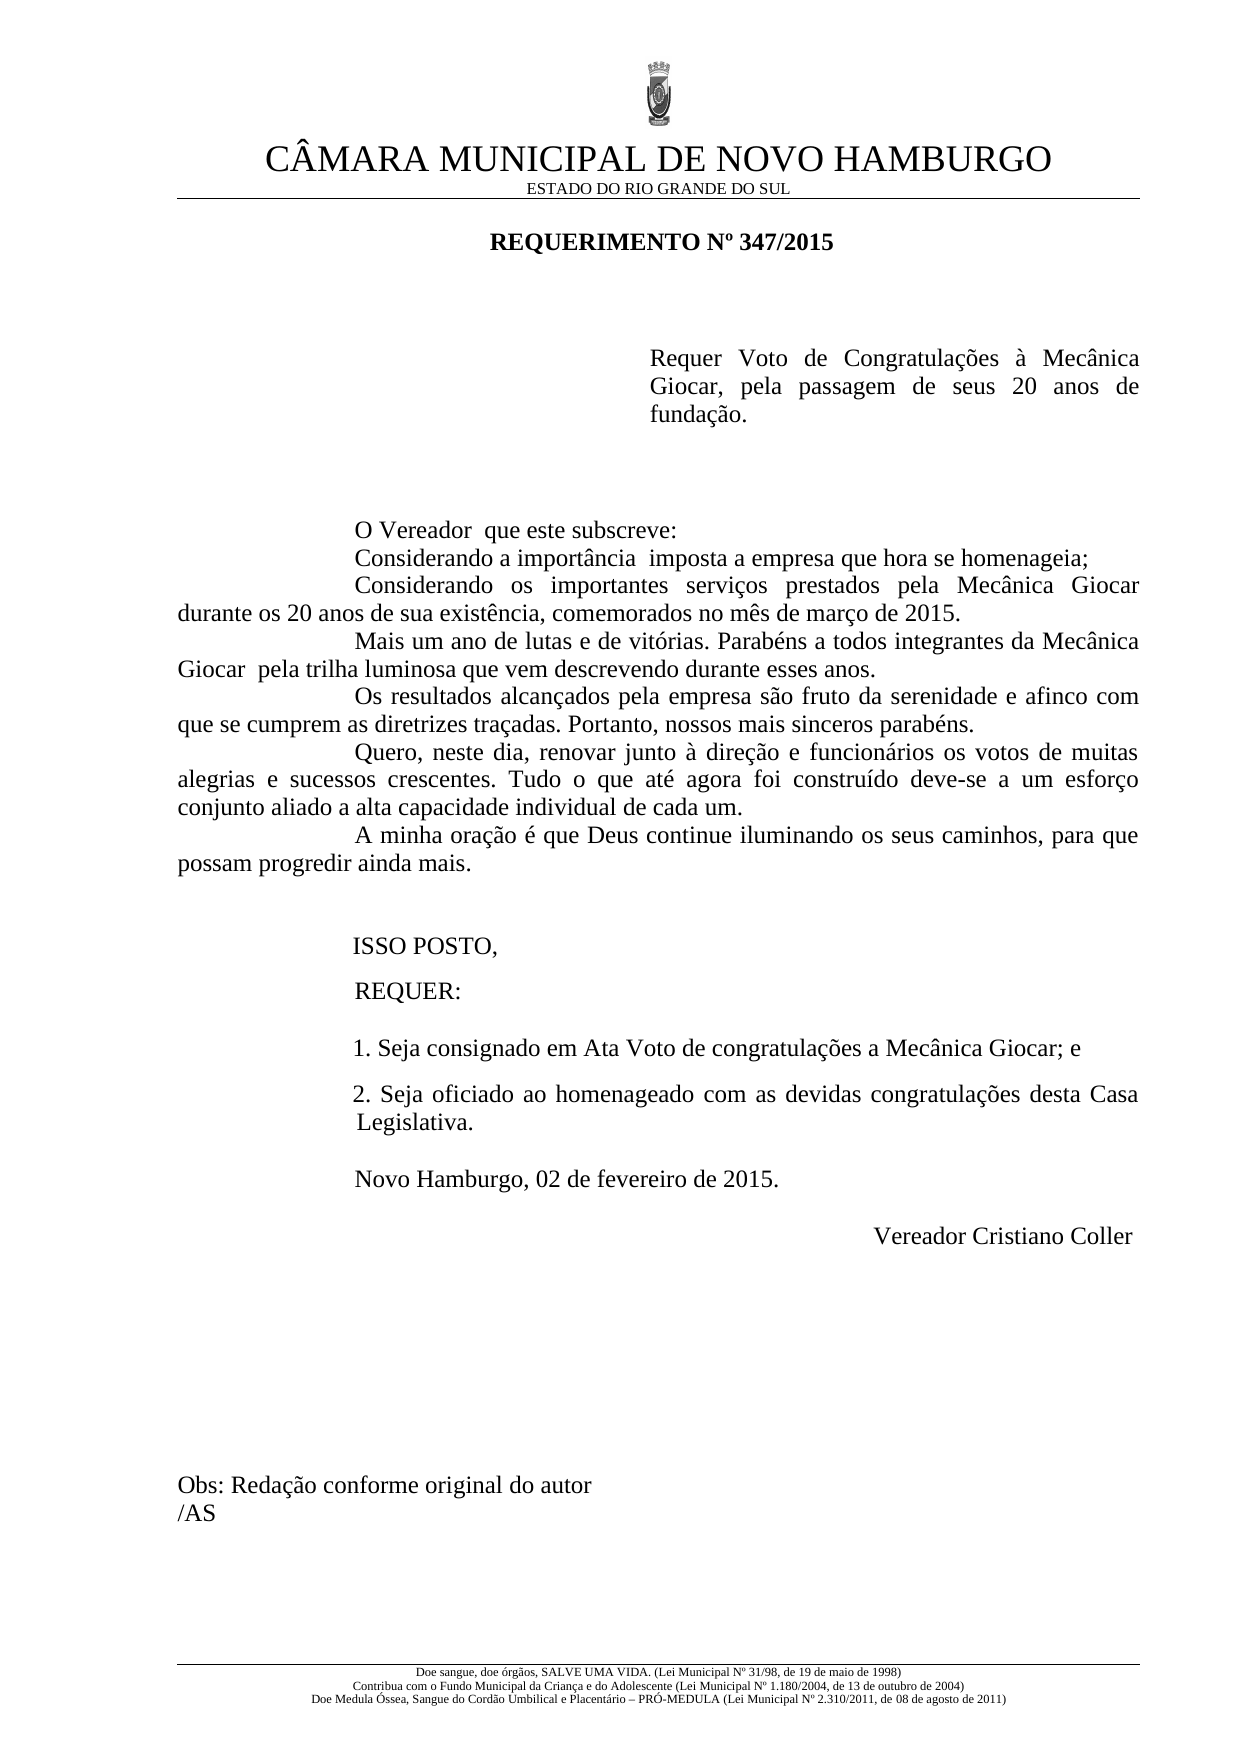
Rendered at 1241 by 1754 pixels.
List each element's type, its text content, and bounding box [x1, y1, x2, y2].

text REQUER: [177, 977, 1140, 1005]
text Vereador Cristiano Coller [177, 1222, 1140, 1250]
text Obs: Redação conforme original do autor [177, 1471, 1140, 1499]
text Quero, neste dia, renovar junto à direção e funcionários os votos de muitas alegrias e sucessos crescentes. Tudo o que até agora foi construído deve-se a um esforço conjunto aliado a alta capacidade individual de cada um. [177, 738, 1140, 821]
text Considerando os importantes serviços prestados pela Mecânica Giocar durante os 20 anos de sua existência, comemorados no mês de março de 2015. [177, 572, 1140, 627]
text A minha oração é que Deus continue iluminando os seus caminhos, para que possam progredir ainda mais. [177, 821, 1140, 876]
text 1. Seja consignado em Ata Voto de congratulações a Mecânica Giocar; e [352, 1034, 1140, 1062]
text 2. Seja oficiado ao homenageado com as devidas congratulações desta Casa Legislativa. [352, 1080, 1140, 1135]
text Novo Hamburgo, 02 de fevereiro de 2015. [177, 1165, 1140, 1192]
text ISSO POSTO, [177, 932, 1140, 959]
text Os resultados alcançados pela empresa são fruto da serenidade e afinco com que se cumprem as diretrizes traçadas. Portanto, nossos mais sinceros parabéns. [177, 682, 1140, 738]
text O Vereador que este subscreve: [177, 516, 1140, 544]
text Mais um ano de lutas e de vitórias. Parabéns a todos integrantes da Mecânica Giocar pela trilha luminosa que vem descrevendo durante esses anos. [177, 627, 1140, 682]
text REQUERIMENTO Nº 347/2015 [177, 228, 1140, 256]
text /AS [177, 1499, 1140, 1527]
text Considerando a importância imposta a empresa que hora se homenageia; [177, 544, 1140, 572]
text Requer Voto de Congratulações à Mecânica Giocar, pela passagem de seus 20 anos de fundação. [649, 344, 1140, 428]
